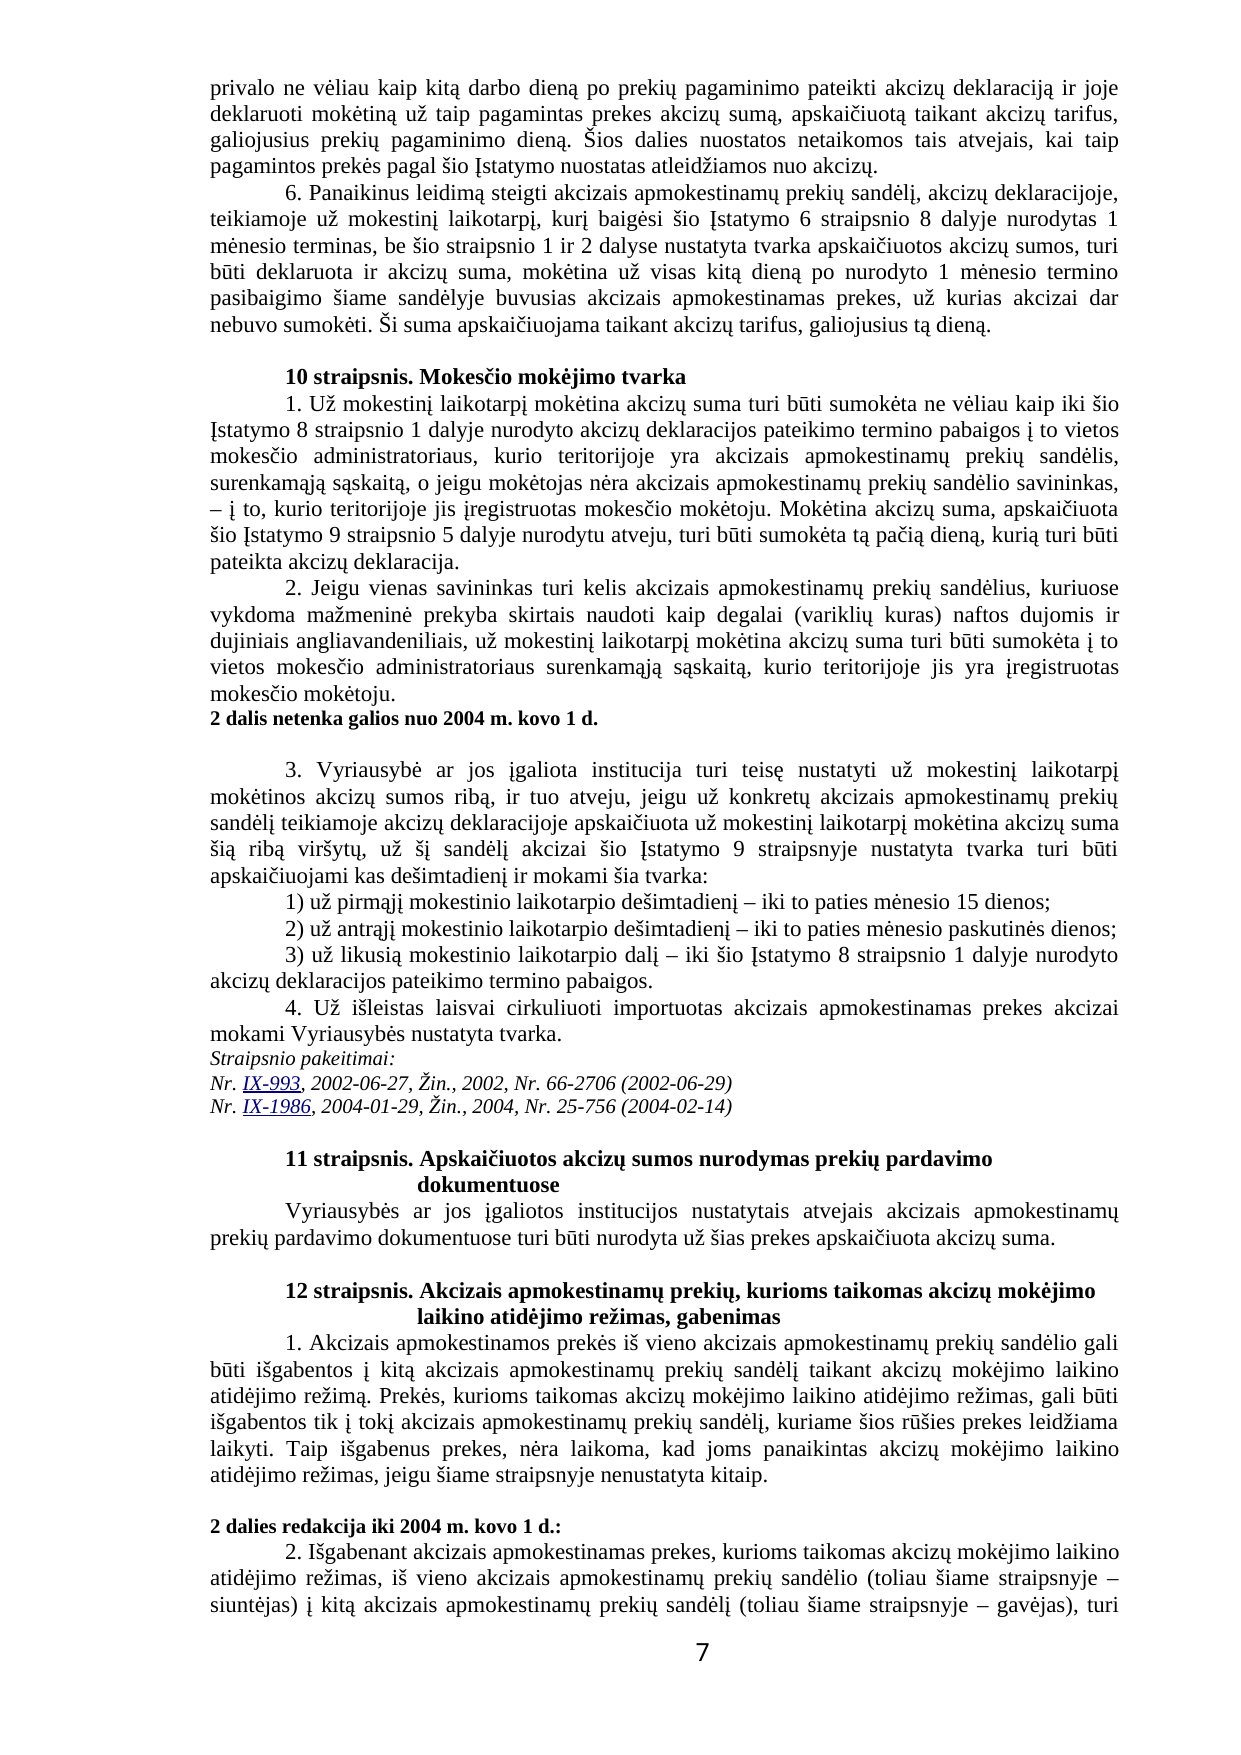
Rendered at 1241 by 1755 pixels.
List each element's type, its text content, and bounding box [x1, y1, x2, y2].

text 2. Jeigu vienas savininkas turi kelis akcizais apmokestinamų prekių sandėlius, kuriuose vykdoma mažmeninė prekyba skirtais naudoti kaip degalai (variklių kuras) naftos dujomis ir dujiniais angliavandeniliais, už mokestinį laikotarpį mokėtina akcizų suma turi būti sumokėta į to vietos mokesčio administratoriaus surenkamąją sąskaitą, kurio teritorijoje jis yra įregistruotas mokesčio mokėtoju. [210, 574, 1120, 706]
text 1. Akcizais apmokestinamos prekės iš vieno akcizais apmokestinamų prekių sandėlio gali būti išgabentos į kitą akcizais apmokestinamų prekių sandėlį taikant akcizų mokėjimo laikino atidėjimo režimą. Prekės, kurioms taikomas akcizų mokėjimo laikino atidėjimo režimas, gali būti išgabentos tik į tokį akcizais apmokestinamų prekių sandėlį, kuriame šios rūšies prekes leidžiama laikyti. Taip išgabenus prekes, nėra laikoma, kad joms panaikintas akcizų mokėjimo laikino atidėjimo režimas, jeigu šiame straipsnyje nenustatyta kitaip. [210, 1329, 1120, 1487]
text 2. Išgabenant akcizais apmokestinamas prekes, kurioms taikomas akcizų mokėjimo laikino atidėjimo režimas, iš vieno akcizais apmokestinamų prekių sandėlio (toliau šiame straipsnyje – siuntėjas) į kitą akcizais apmokestinamų prekių sandėlį (toliau šiame straipsnyje – gavėjas), turi [210, 1538, 1120, 1617]
text 1. Už mokestinį laikotarpį mokėtina akcizų suma turi būti sumokėta ne vėliau kaip iki šio Įstatymo 8 straipsnio 1 dalyje nurodyto akcizų deklaracijos pateikimo termino pabaigos į to vietos mokesčio administratoriaus, kurio teritorijoje yra akcizais apmokestinamų prekių sandėlis, surenkamąją sąskaitą, o jeigu mokėtojas nėra akcizais apmokestinamų prekių sandėlio savininkas, – į to, kurio teritorijoje jis įregistruotas mokesčio mokėtoju. Mokėtina akcizų suma, apskaičiuota šio Įstatymo 9 straipsnio 5 dalyje nurodytu atveju, turi būti sumokėta tą pačią dieną, kurią turi būti pateikta akcizų deklaracija. [210, 390, 1120, 574]
text 2) už antrąjį mokestinio laikotarpio dešimtadienį – iki to paties mėnesio paskutinės dienos; [210, 914, 1120, 941]
text 11 straipsnis. Apskaičiuotos akcizų sumos nurodymas prekių pardavimo [285, 1145, 1120, 1171]
text Vyriausybės ar jos įgaliotos institucijos nustatytais atvejais akcizais apmokestinamų prekių pardavimo dokumentuose turi būti nurodyta už šias prekes apskaičiuota akcizų suma. [210, 1198, 1120, 1250]
text Straipsnio pakeitimai: [210, 1046, 1120, 1070]
text dokumentuose [417, 1171, 1120, 1198]
text 3. Vyriausybė ar jos įgaliota institucija turi teisę nustatyti už mokestinį laikotarpį mokėtinos akcizų sumos ribą, ir tuo atveju, jeigu už konkretų akcizais apmokestinamų prekių sandėlį teikiamoje akcizų deklaracijoje apskaičiuota už mokestinį laikotarpį mokėtina akcizų suma šią ribą viršytų, už šį sandėlį akcizai šio Įstatymo 9 straipsnyje nustatyta tvarka turi būti apskaičiuojami kas dešimtadienį ir mokami šia tvarka: [210, 756, 1120, 888]
text 6. Panaikinus leidimą steigti akcizais apmokestinamų prekių sandėlį, akcizų deklaracijoje, teikiamoje už mokestinį laikotarpį, kurį baigėsi šio Įstatymo 6 straipsnio 8 dalyje nurodytas 1 mėnesio terminas, be šio straipsnio 1 ir 2 dalyse nustatyta tvarka apskaičiuotos akcizų sumos, turi būti deklaruota ir akcizų suma, mokėtina už visas kitą dieną po nurodyto 1 mėnesio termino pasibaigimo šiame sandėlyje buvusias akcizais apmokestinamas prekes, už kurias akcizai dar nebuvo sumokėti. Ši suma apskaičiuojama taikant akcizų tarifus, galiojusius tą dieną. [210, 179, 1120, 337]
text 10 straipsnis. Mokesčio mokėjimo tvarka [210, 363, 1120, 390]
text 2 dalis netenka galios nuo 2004 m. kovo 1 d. [210, 706, 1120, 730]
text 2 dalies redakcija iki 2004 m. kovo 1 d.: [210, 1514, 1120, 1538]
text 4. Už išleistas laisvai cirkuliuoti importuotas akcizais apmokestinamas prekes akcizai mokami Vyriausybės nustatyta tvarka. [210, 994, 1120, 1046]
text privalo ne vėliau kaip kitą darbo dieną po prekių pagaminimo pateikti akcizų deklaraciją ir joje deklaruoti mokėtiną už taip pagamintas prekes akcizų sumą, apskaičiuotą taikant akcizų tarifus, galiojusius prekių pagaminimo dieną. Šios dalies nuostatos netaikomos tais atvejais, kai taip pagamintos prekės pagal šio Įstatymo nuostatas atleidžiamos nuo akcizų. [210, 73, 1120, 179]
text 12 straipsnis. Akcizais apmokestinamų prekių, kurioms taikomas akcizų mokėjimo [285, 1277, 1120, 1303]
text 3) už likusią mokestinio laikotarpio dalį – iki šio Įstatymo 8 straipsnio 1 dalyje nurodyto akcizų deklaracijos pateikimo termino pabaigos. [210, 941, 1120, 994]
text Nr. IX-993, 2002-06-27, Žin., 2002, Nr. 66-2706 (2002-06-29) [210, 1070, 1120, 1094]
text 1) už pirmąjį mokestinio laikotarpio dešimtadienį – iki to paties mėnesio 15 dienos; [210, 888, 1120, 914]
text laikino atidėjimo režimas, gabenimas [417, 1303, 1120, 1329]
text Nr. IX-1986, 2004-01-29, Žin., 2004, Nr. 25-756 (2004-02-14) [210, 1094, 1120, 1118]
